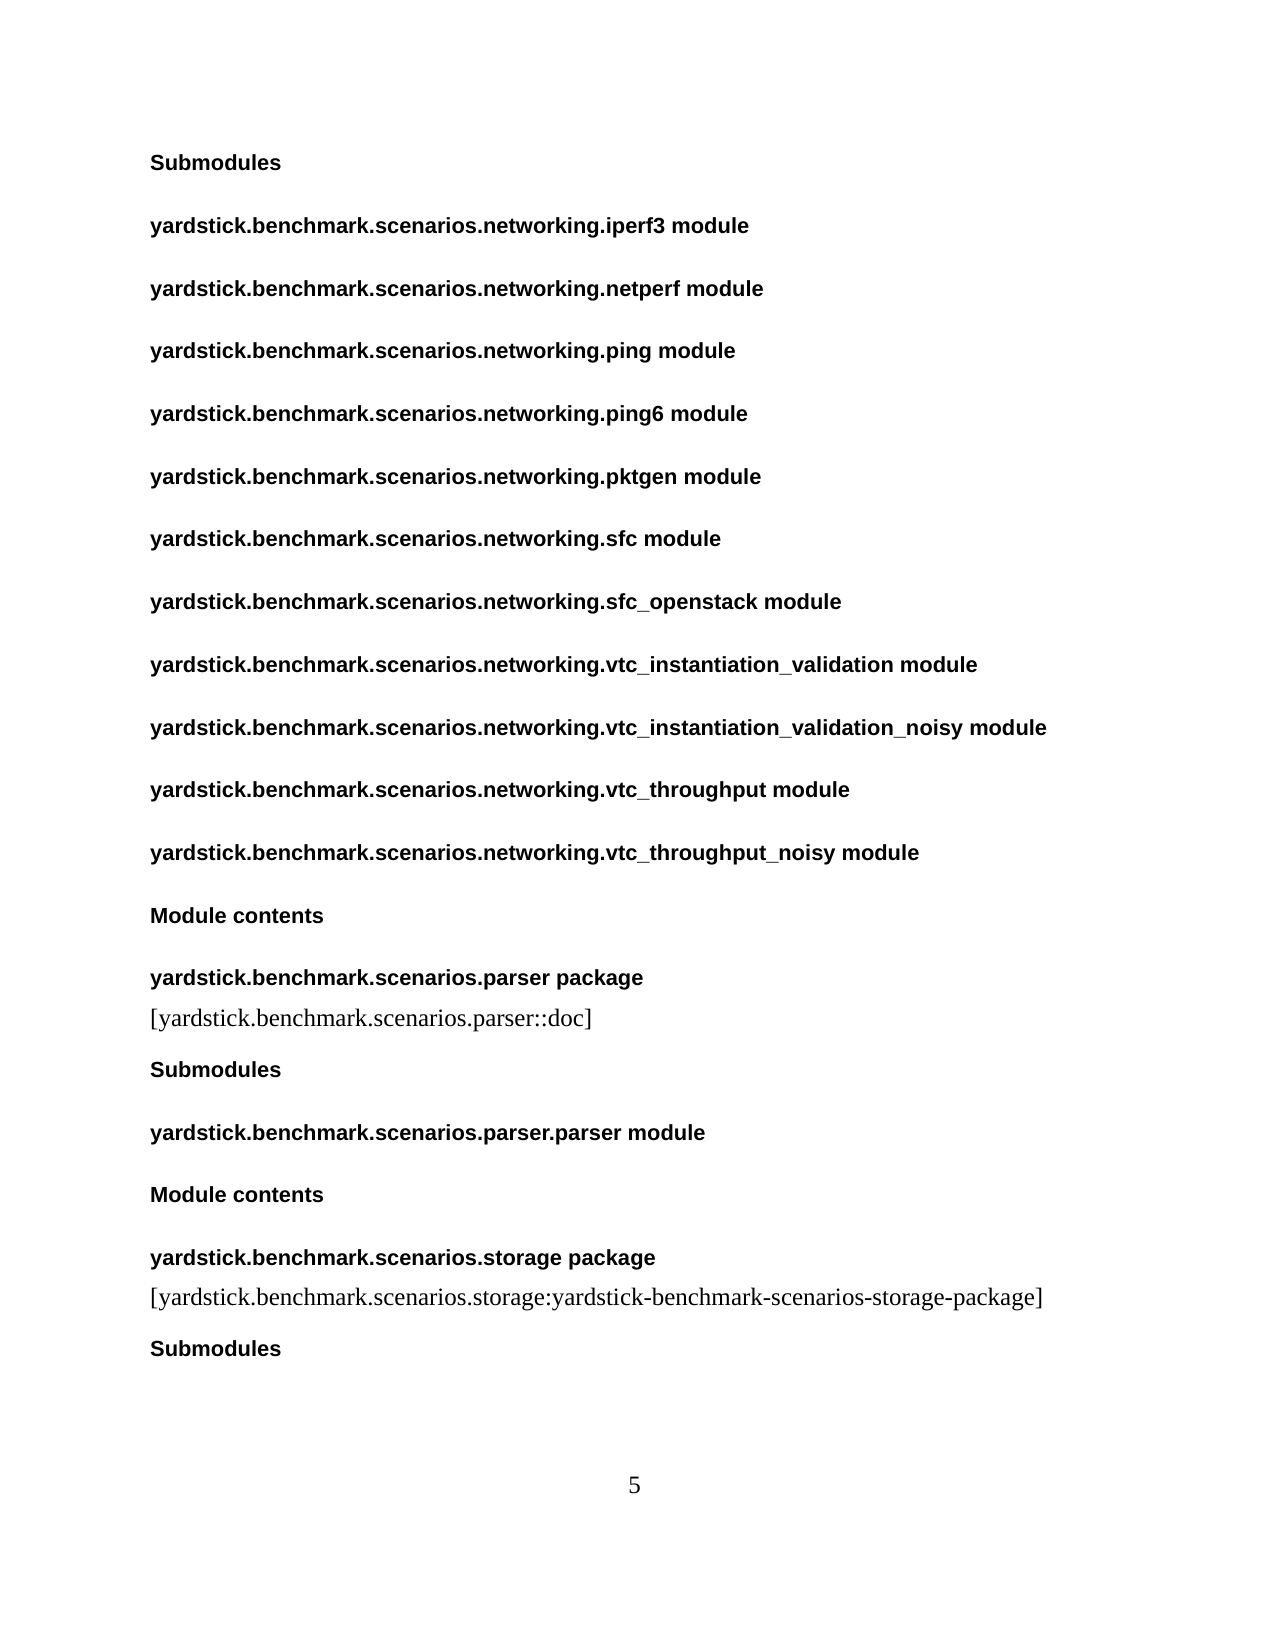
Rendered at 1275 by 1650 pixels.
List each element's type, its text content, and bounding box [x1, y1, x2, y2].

subtitle yardstick.benchmark.scenarios.storage package [150, 1245, 1125, 1270]
subtitle yardstick.benchmark.scenarios.networking.pktgen module [150, 463, 1125, 489]
subtitle yardstick.benchmark.scenarios.networking.netperf module [150, 275, 1125, 301]
subtitle yardstick.benchmark.scenarios.networking.vtc_throughput module [150, 777, 1125, 802]
subtitle yardstick.benchmark.scenarios.networking.sfc module [150, 526, 1125, 551]
subtitle yardstick.benchmark.scenarios.networking.vtc_throughput_noisy module [150, 840, 1125, 865]
subtitle yardstick.benchmark.scenarios.networking.ping6 module [150, 401, 1125, 426]
subtitle Submodules [150, 150, 1125, 175]
subtitle yardstick.benchmark.scenarios.parser package [150, 965, 1125, 990]
text [yardstick.benchmark.scenarios.parser::doc] [150, 1003, 1125, 1032]
subtitle yardstick.benchmark.scenarios.networking.iperf3 module [150, 213, 1125, 238]
subtitle yardstick.benchmark.scenarios.networking.vtc_instantiation_validation module [150, 652, 1125, 677]
subtitle yardstick.benchmark.scenarios.networking.sfc_openstack module [150, 589, 1125, 614]
subtitle yardstick.benchmark.scenarios.networking.ping module [150, 338, 1125, 363]
text [yardstick.benchmark.scenarios.storage:yardstick-benchmark-scenarios-storage-package] [150, 1282, 1125, 1311]
subtitle Submodules [150, 1057, 1125, 1082]
subtitle Module contents [150, 902, 1125, 928]
subtitle yardstick.benchmark.scenarios.parser.parser module [150, 1119, 1125, 1144]
subtitle Submodules [150, 1336, 1125, 1361]
subtitle Module contents [150, 1182, 1125, 1207]
subtitle yardstick.benchmark.scenarios.networking.vtc_instantiation_validation_noisy module [150, 714, 1125, 739]
